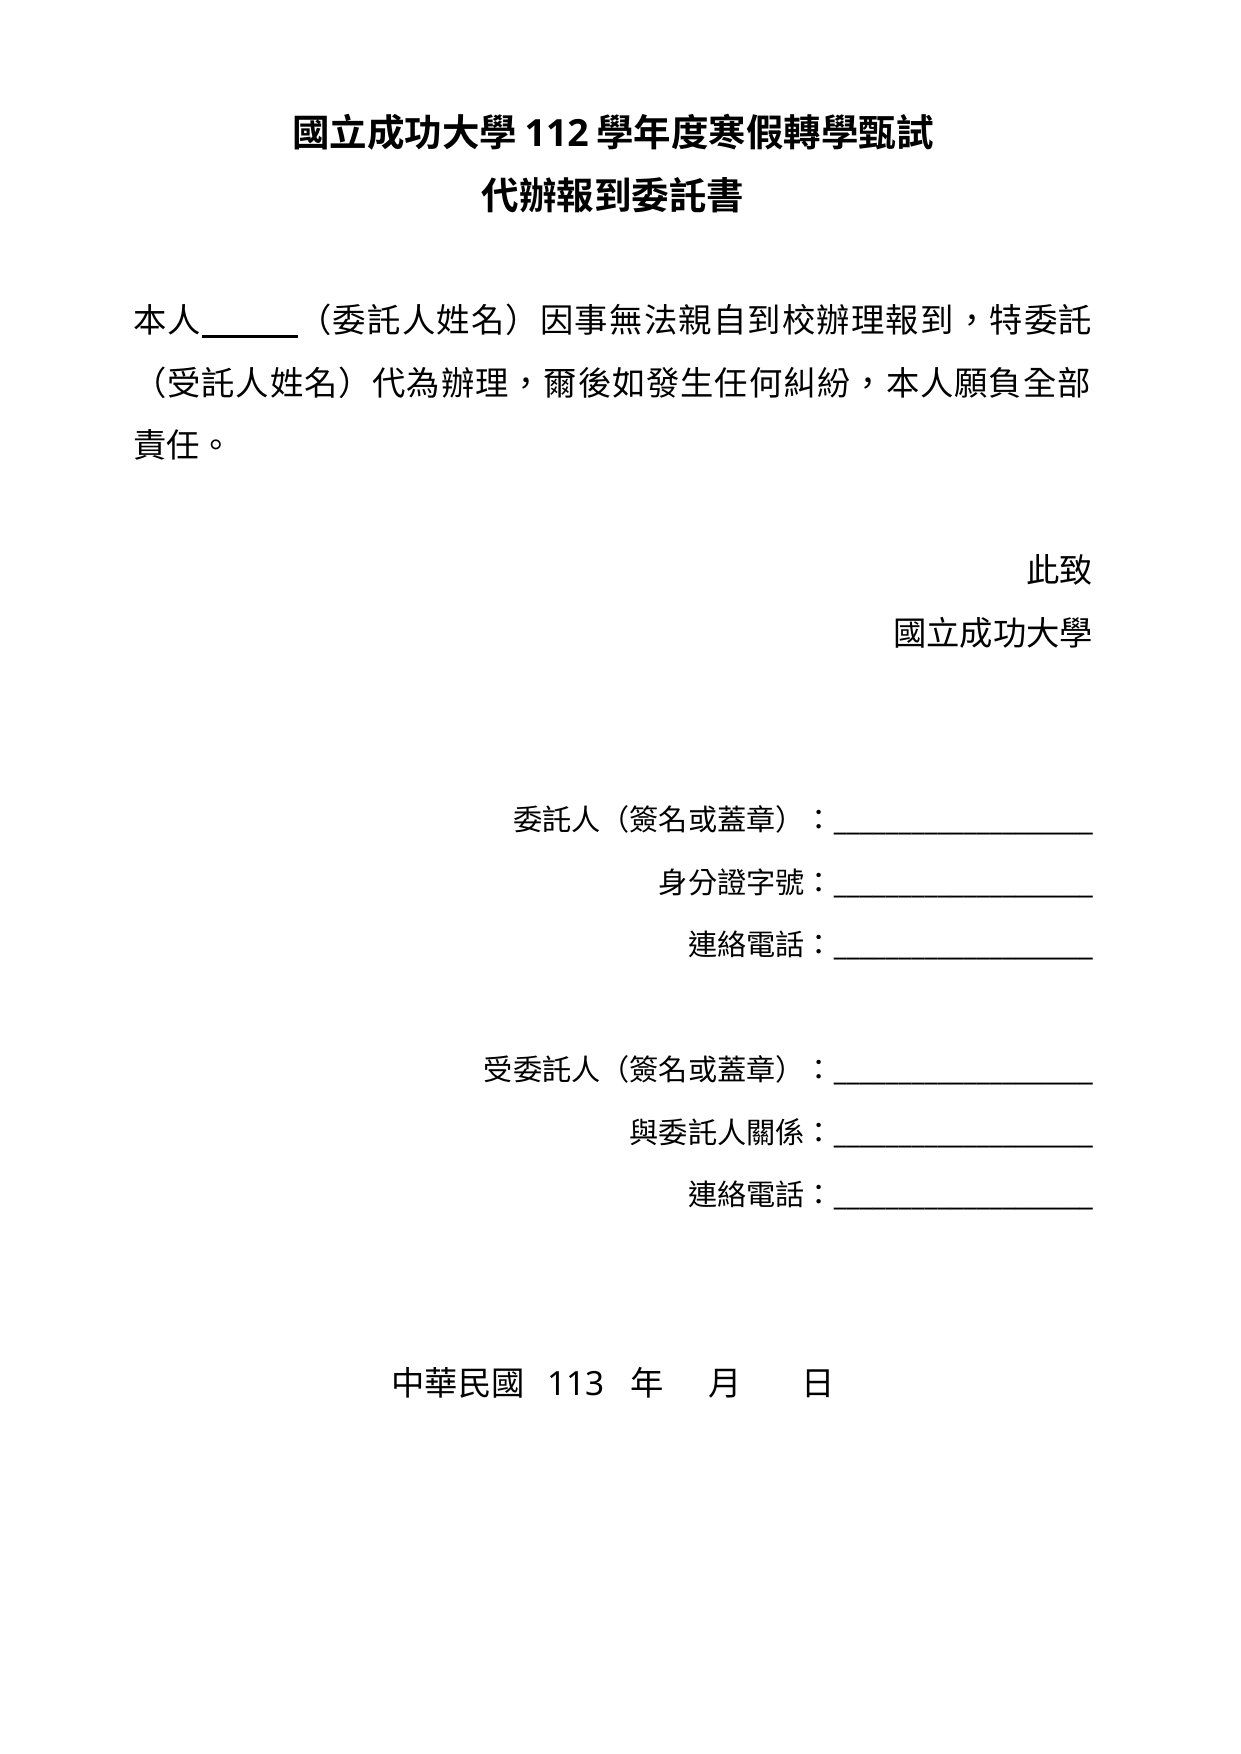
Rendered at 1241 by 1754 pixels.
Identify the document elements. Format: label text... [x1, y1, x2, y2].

text 連絡電話：____________________ [133, 901, 1093, 964]
text 委託人（簽名或蓋章）：____________________ [133, 776, 1093, 839]
text 本人 （委託人姓名）因事無法親自到校辦理報到，特委託 （受託人姓名）代為辦理，爾後如發生任何糾紛，本人願負全部責任。 [133, 276, 1093, 464]
text 受委託人（簽名或蓋章）：____________________ [133, 1026, 1093, 1089]
text 與委託人關係：____________________ [133, 1089, 1093, 1151]
text 此致 [133, 526, 1093, 589]
text 身分證字號：____________________ [133, 839, 1093, 901]
text 代辦報到委託書 [133, 151, 1093, 214]
text 國立成功大學112學年度寒假轉學甄試 [133, 89, 1093, 151]
text 連絡電話：____________________ [133, 1151, 1093, 1214]
text 國立成功大學 [133, 589, 1093, 651]
text 中華民國 113 年 月 日 [133, 1339, 1093, 1401]
